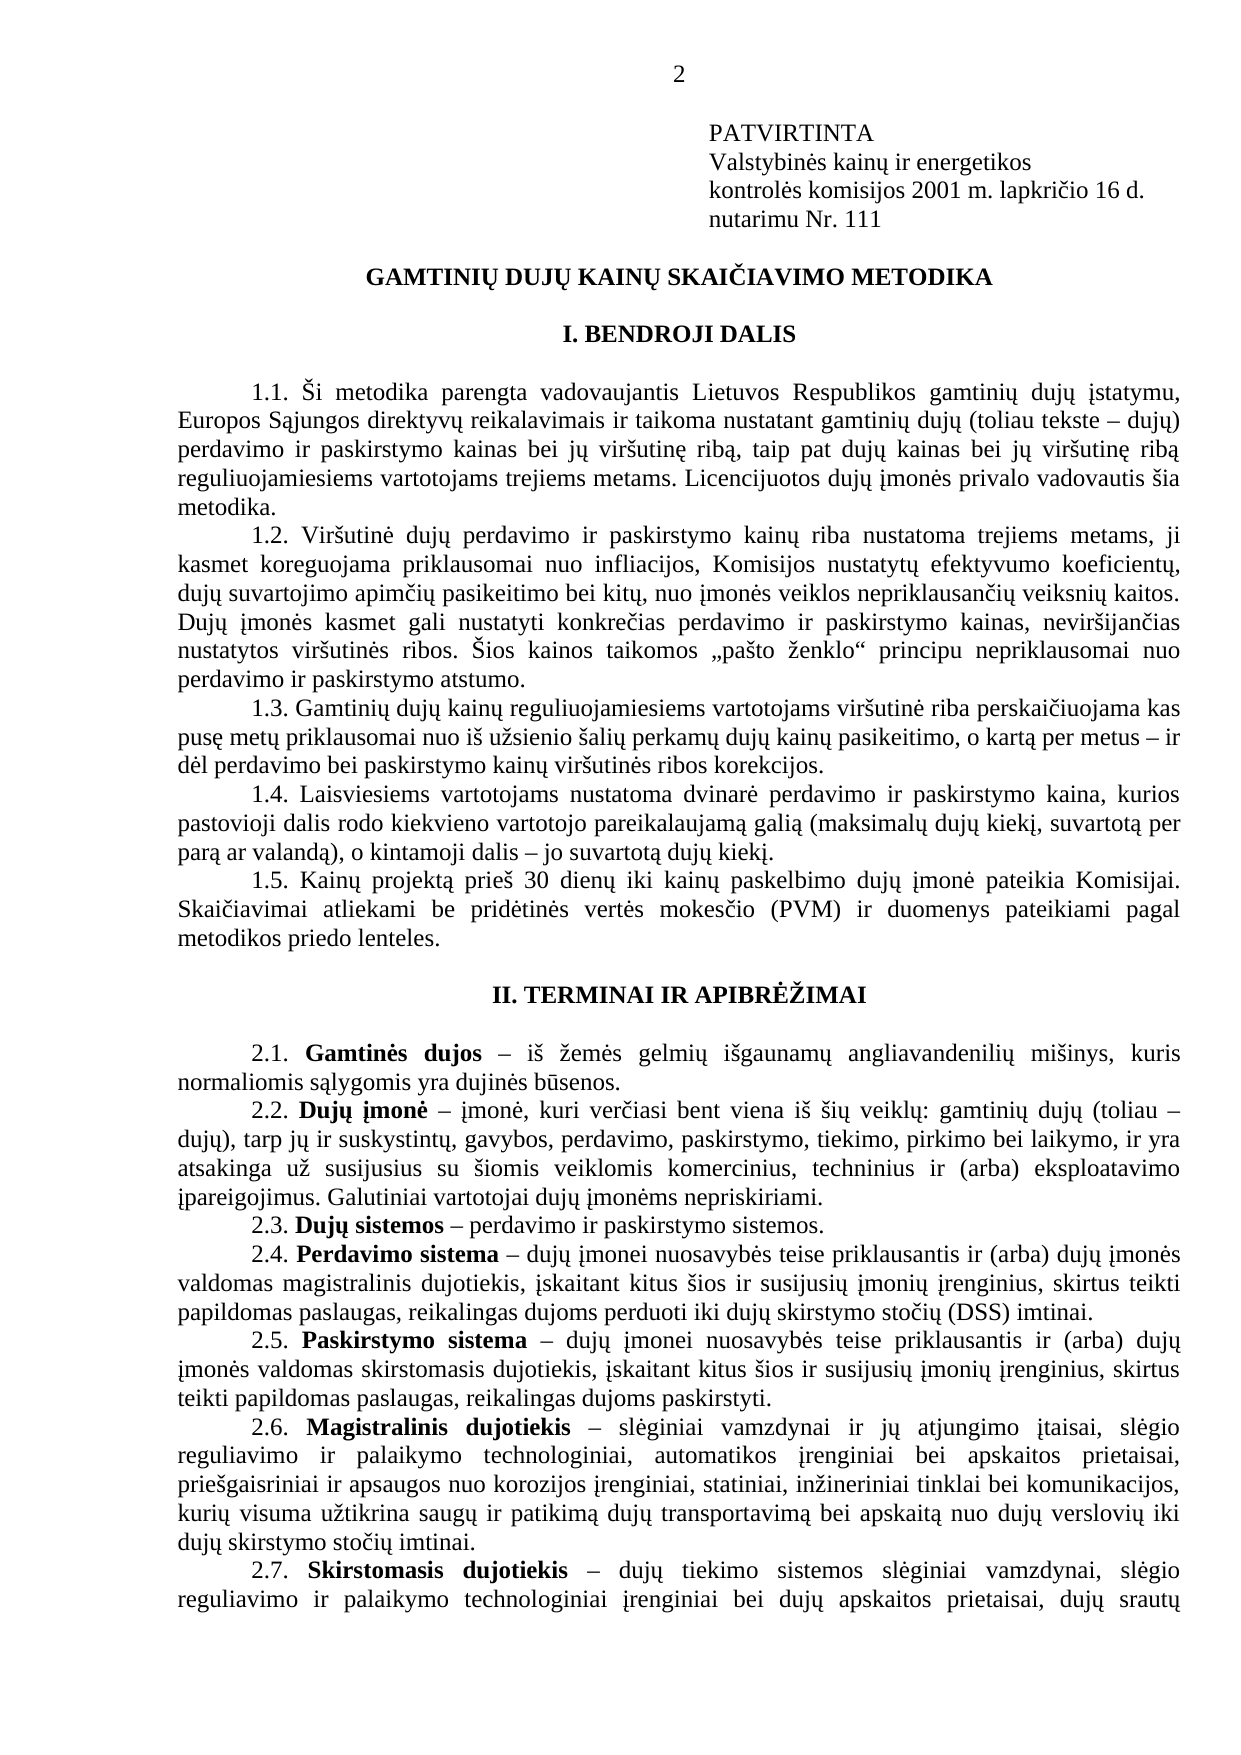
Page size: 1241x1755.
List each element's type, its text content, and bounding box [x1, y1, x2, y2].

text II. TERMINAI IR APIBRĖŽIMAI [177, 981, 1181, 1009]
text 1.4. Laisviesiems vartotojams nustatoma dvinarė perdavimo ir paskirstymo kaina, kurios pastovioji dalis rodo kiekvieno vartotojo pareikalaujamą galią (maksimalų dujų kiekį, suvartotą per parą ar valandą), o kintamoji dalis – jo suvartotą dujų kiekį. [177, 779, 1181, 866]
text kontrolės komisijos 2001 m. lapkričio 16 d. [177, 176, 1181, 204]
text 1.2. Viršutinė dujų perdavimo ir paskirstymo kainų riba nustatoma trejiems metams, ji kasmet koreguojama priklausomai nuo infliacijos, Komisijos nustatytų efektyvumo koeficientų, dujų suvartojimo apimčių pasikeitimo bei kitų, nuo įmonės veiklos nepriklausančių veiksnių kaitos. Dujų įmonės kasmet gali nustatyti konkrečias perdavimo ir paskirstymo kainas, neviršijančias nustatytos viršutinės ribos. Šios kainos taikomos „pašto ženklo“ principu nepriklausomai nuo perdavimo ir paskirstymo atstumo. [177, 521, 1181, 693]
text 2.1. Gamtinės dujos – iš žemės gelmių išgaunamų angliavandenilių mišinys, kuris normaliomis sąlygomis yra dujinės būsenos. [177, 1038, 1181, 1096]
text 2.6. Magistralinis dujotiekis – slėginiai vamzdynai ir jų atjungimo įtaisai, slėgio reguliavimo ir palaikymo technologiniai, automatikos įrenginiai bei apskaitos prietaisai, priešgaisriniai ir apsaugos nuo korozijos įrenginiai, statiniai, inžineriniai tinklai bei komunikacijos, kurių visuma užtikrina saugų ir patikimą dujų transportavimą bei apskaitą nuo dujų verslovių iki dujų skirstymo stočių imtinai. [177, 1412, 1181, 1556]
text 1.3. Gamtinių dujų kainų reguliuojamiesiems vartotojams viršutinė riba perskaičiuojama kas pusę metų priklausomai nuo iš užsienio šalių perkamų dujų kainų pasikeitimo, o kartą per metus – ir dėl perdavimo bei paskirstymo kainų viršutinės ribos korekcijos. [177, 693, 1181, 779]
text 1.1. Ši metodika parengta vadovaujantis Lietuvos Respublikos gamtinių dujų įstatymu, Europos Sąjungos direktyvų reikalavimais ir taikoma nustatant gamtinių dujų (toliau tekste – dujų) perdavimo ir paskirstymo kainas bei jų viršutinę ribą, taip pat dujų kainas bei jų viršutinę ribą reguliuojamiesiems vartotojams trejiems metams. Licencijuotos dujų įmonės privalo vadovautis šia metodika. [177, 377, 1181, 521]
text I. BENDROJI DALIS [177, 319, 1181, 348]
text 2.5. Paskirstymo sistema – dujų įmonei nuosavybės teise priklausantis ir (arba) dujų įmonės valdomas skirstomasis dujotiekis, įskaitant kitus šios ir susijusių įmonių įrenginius, skirtus teikti papildomas paslaugas, reikalingas dujoms paskirstyti. [177, 1326, 1181, 1412]
text 2.3. Dujų sistemos – perdavimo ir paskirstymo sistemos. [177, 1211, 1181, 1239]
text 2.2. Dujų įmonė – įmonė, kuri verčiasi bent viena iš šių veiklų: gamtinių dujų (toliau – dujų), tarp jų ir suskystintų, gavybos, perdavimo, paskirstymo, tiekimo, pirkimo bei laikymo, ir yra atsakinga už susijusius su šiomis veiklomis komercinius, techninius ir (arba) eksploatavimo įpareigojimus. Galutiniai vartotojai dujų įmonėms nepriskiriami. [177, 1096, 1181, 1211]
text 2.7. Skirstomasis dujotiekis – dujų tiekimo sistemos slėginiai vamzdynai, slėgio reguliavimo ir palaikymo technologiniai įrenginiai bei dujų apskaitos prietaisai, dujų srautų [177, 1556, 1181, 1613]
text 2.4. Perdavimo sistema – dujų įmonei nuosavybės teise priklausantis ir (arba) dujų įmonės valdomas magistralinis dujotiekis, įskaitant kitus šios ir susijusių įmonių įrenginius, skirtus teikti papildomas paslaugas, reikalingas dujoms perduoti iki dujų skirstymo stočių (DSS) imtinai. [177, 1239, 1181, 1326]
text PATVIRTINTA [709, 118, 1181, 147]
text nutarimu Nr. 111 [177, 204, 1181, 233]
text GAMTINIŲ DUJŲ KAINŲ SKAIČIAVIMO METODIKA [177, 262, 1181, 291]
text 1.5. Kainų projektą prieš 30 dienų iki kainų paskelbimo dujų įmonė pateikia Komisijai. Skaičiavimai atliekami be pridėtinės vertės mokesčio (PVM) ir duomenys pateikiami pagal metodikos priedo lenteles. [177, 866, 1181, 952]
text Valstybinės kainų ir energetikos [177, 147, 1181, 176]
